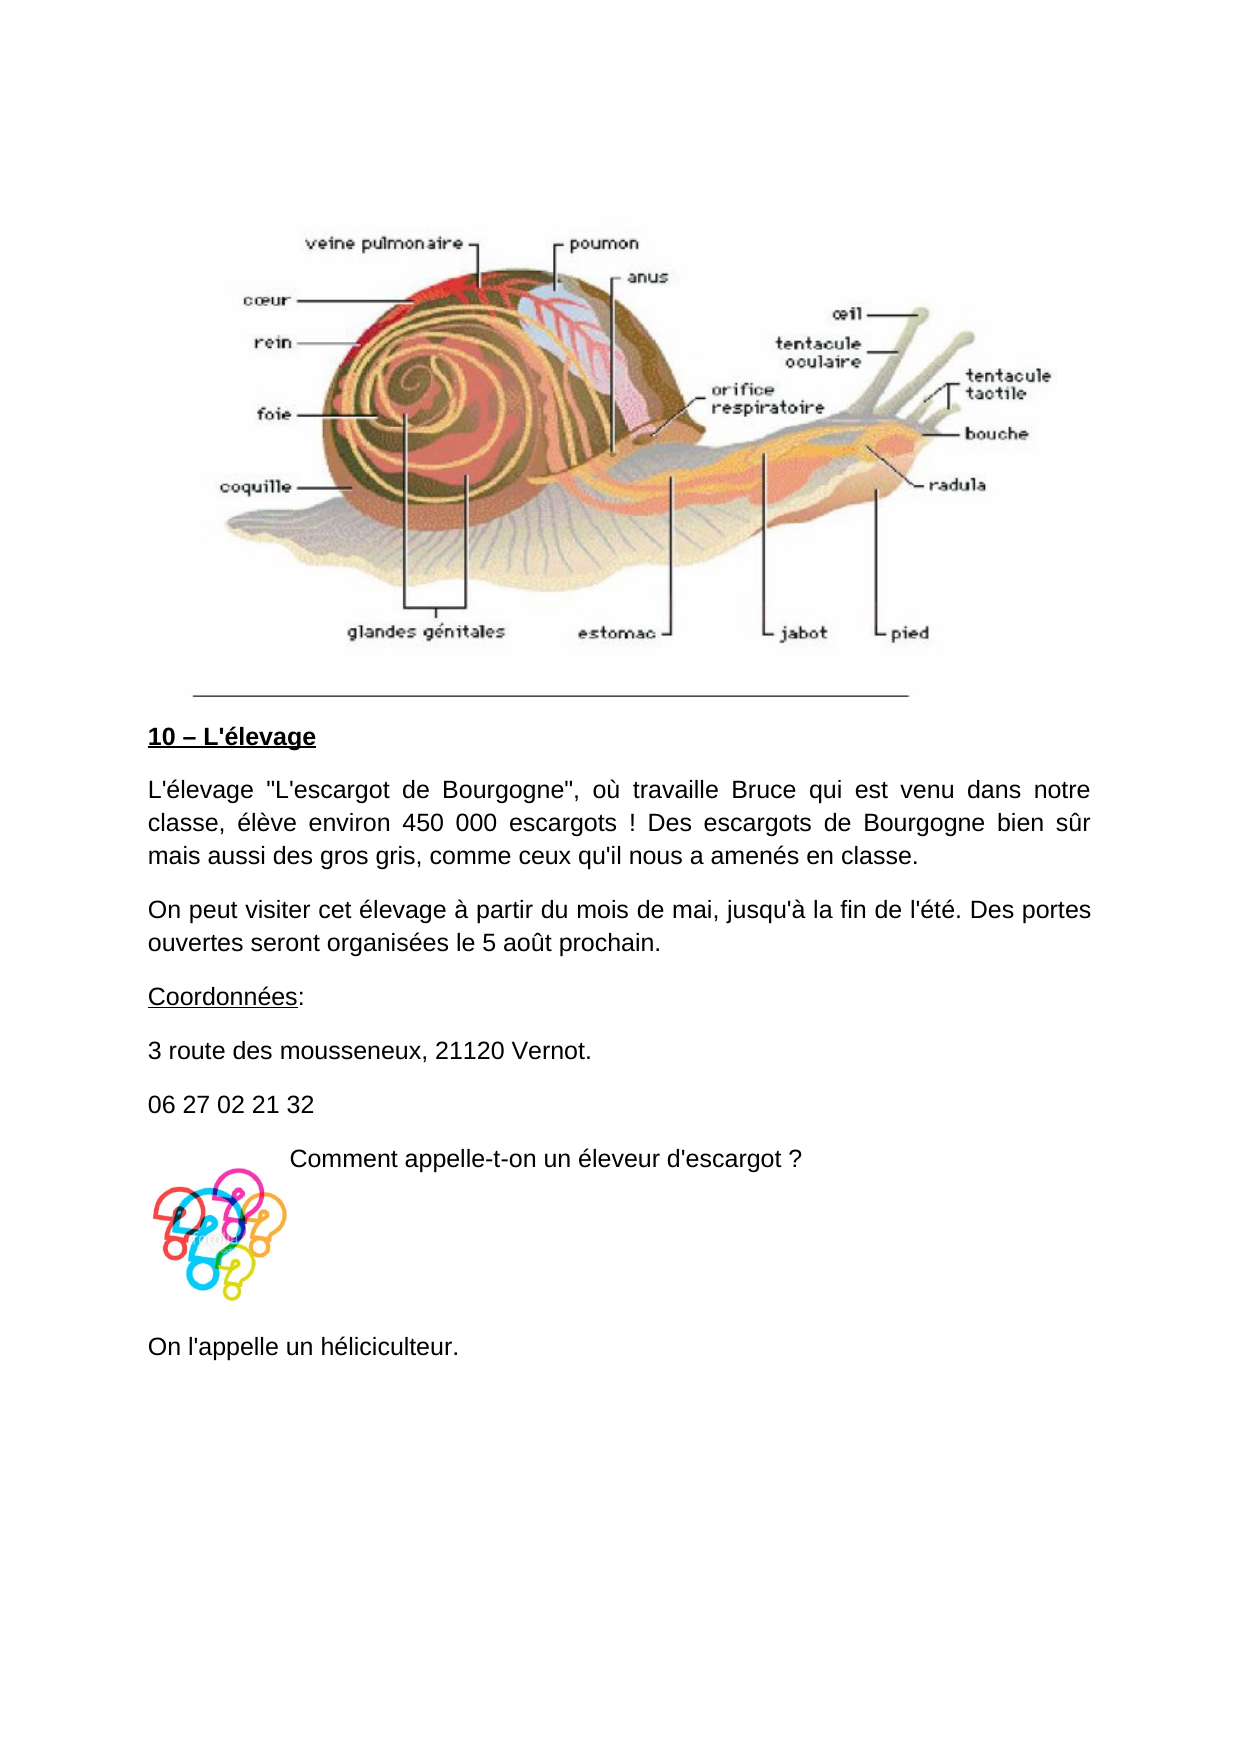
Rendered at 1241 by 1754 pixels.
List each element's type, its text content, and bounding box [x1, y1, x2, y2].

text On peut visiter cet élevage à partir du mois de mai, jusqu'à la fin de l'été. Des portes ouvertes seront organisées le 5 août prochain. [148, 895, 1093, 957]
text 3 route des mousseneux, 21120 Vernot. [148, 1036, 1093, 1065]
text 06 27 02 21 32 [148, 1090, 1093, 1118]
text Coordonnées: [148, 982, 1093, 1011]
text L'élevage "L'escargot de Bourgogne", où travaille Bruce qui est venu dans notre classe, élève environ 450 000 escargots ! Des escargots de Bourgogne bien sûr mais aussi des gros gris, comme ceux qu'il nous a amenés en classe. [148, 775, 1093, 870]
text On l'appelle un héliciculteur. [148, 1332, 1093, 1360]
text Comment appelle-t-on un éleveur d'escargot ? [148, 1144, 1093, 1307]
text 10 – L'élevage [148, 721, 1093, 750]
